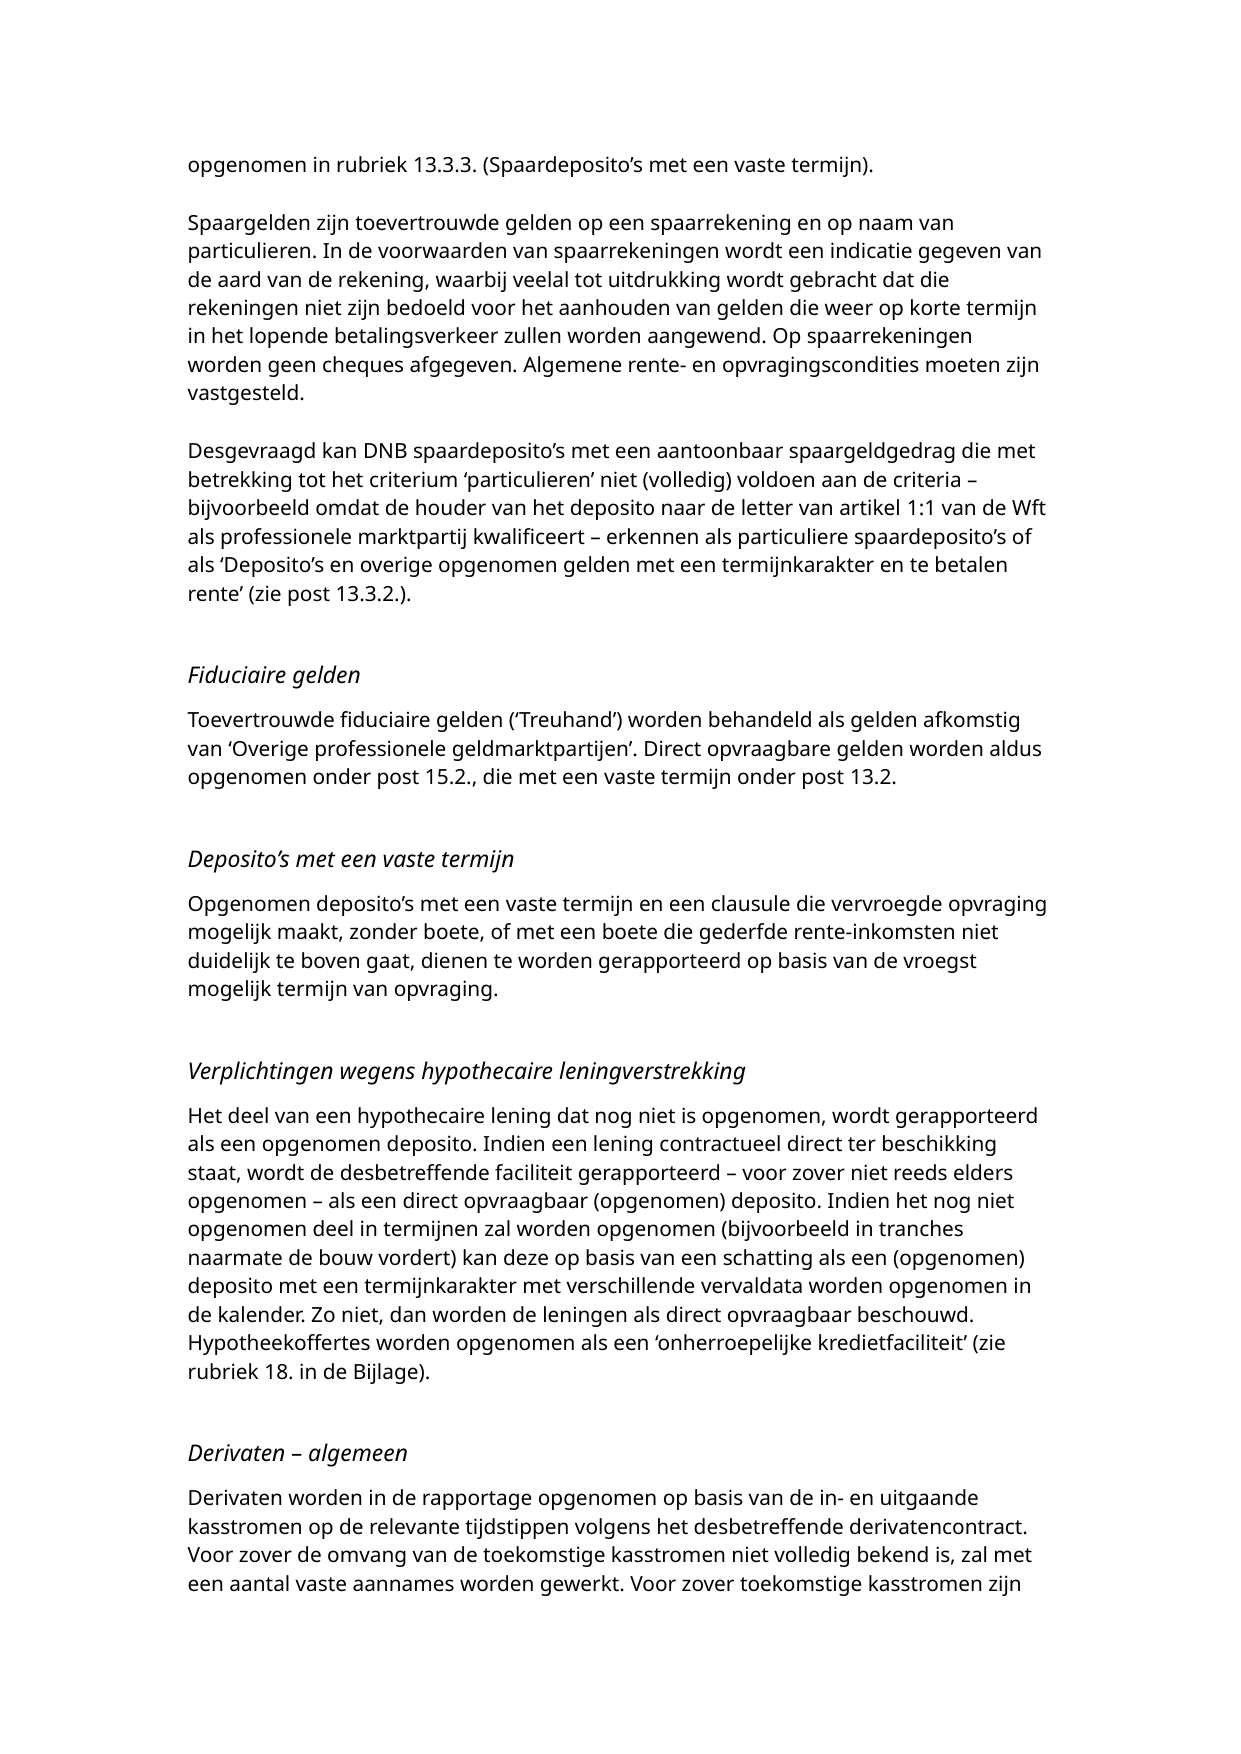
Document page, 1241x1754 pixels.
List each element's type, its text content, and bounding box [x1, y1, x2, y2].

text Opgenomen deposito’s met een vaste termijn en een clausule die vervroegde opvraging mogelijk maakt, zonder boete, of met een boete die gederfde rente-inkomsten niet duidelijk te boven gaat, dienen te worden gerapporteerd op basis van de vroegst mogelijk termijn van opvraging. [187, 1460, 1053, 1574]
text Alleen zeer liquide, gegarandeerde schuldinstrumenten kunnen worden gerubriceerd op basis van de aard van de garantiegever. Garanties van overheden voor kredieten aan overige partijen (anders dan garanties met betrekking tot verhandelbare schuldinstrumenten) hebben in beginsel geen invloed op de rubricering met betrekking tot de uitgevende partij. Overheidsgegarandeerde kredieten aan overige tegenpartijen worden bijvoorbeeld gerubriceerd onder post 4.2.3. (deze betreft Overige verhandelbare schuldinstrumenten met een overheidsgarantie van een staat met een convertibele valuta). [187, 196, 1053, 424]
text Toevertrouwde fiduciaire gelden (‘Treuhand’) worden behandeld als gelden afkomstig van ‘Overige professionele geldmarktpartijen’. Direct opvraagbare gelden worden aldus opgenomen onder post 15.2., die met een vaste termijn onder post 13.2. [187, 1276, 1053, 1362]
text Spaargelden zijn toevertrouwde gelden op een spaarrekening en op naam van particulieren. In de voorwaarden van spaarrekeningen wordt een indicatie gegeven van de aard van de rekening, waarbij veelal tot uitdrukking wordt gebracht dat die rekeningen niet zijn bedoeld voor het aanhouden van gelden die weer op korte termijn in het lopende betalingsverkeer zullen worden aangewend. Op spaarrekeningen worden geen cheques afgegeven. Algemene rente- en opvragingscondities moeten zijn vastgesteld. [187, 779, 1053, 978]
subtitle Spaargelden [187, 476, 1053, 507]
subtitle Ontvangen garanties [187, 150, 1053, 181]
text Desgevraagd kan DNB spaardeposito’s met een aantoonbaar spaargeldgedrag die met betrekking tot het criterium ‘particulieren’ niet (volledig) voldoen aan de criteria – bijvoorbeeld omdat de houder van het deposito naar de letter van artikel 1:1 van de Wft als professionele marktpartij kwalificeert – erkennen als particuliere spaardeposito’s of als ‘Deposito’s en overige opgenomen gelden met een termijnkarakter en te betalen rente’ (zie post 13.3.2.). [187, 1007, 1053, 1178]
subtitle Fiduciaire gelden [187, 1230, 1053, 1261]
subtitle Deposito’s met een vaste termijn [187, 1414, 1053, 1445]
text Spaargelden betreffen toevertrouwde gelden van particulieren, dat wil zeggen gelden van anderen dan professionele marktpartijen in de zin van de definitie van dat laatste begrip in artikel 1:1 van de Wft. Spaargelden kunnen worden onderverdeeld in spaargelden zonder vaste termijn, spaargelden met een opzegtermijn en spaargelden met een vaste termijn. Spaargelden zonder vaste termijn, alsmede spaargelden met opzegtermijn voor zover niet opgezegd, worden opgenomen onder post 15.3.1. (Spaargelden zonder vaste termijn). Spaargelden met een vaste termijn worden opgenomen in rubriek 13.3.3. (Spaardeposito’s met een vaste termijn). [187, 522, 1053, 749]
